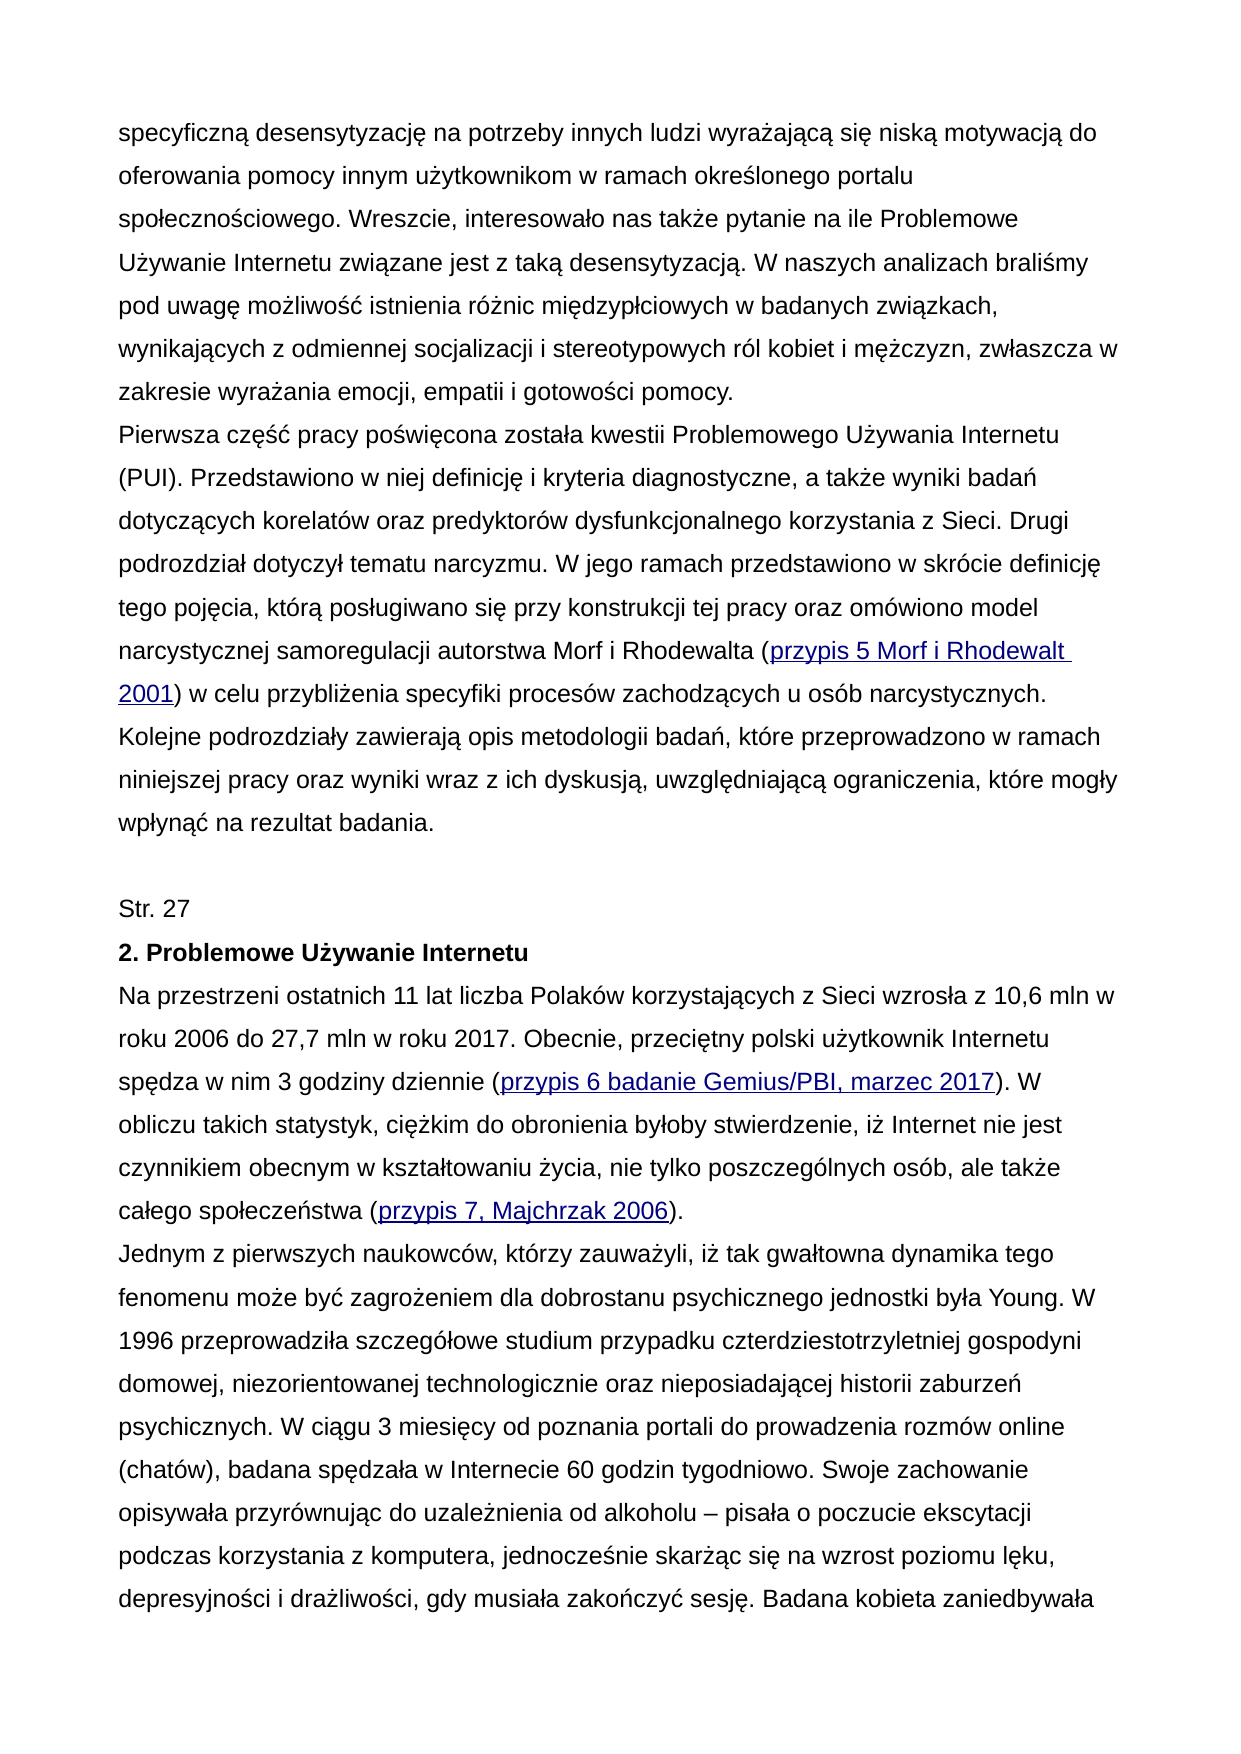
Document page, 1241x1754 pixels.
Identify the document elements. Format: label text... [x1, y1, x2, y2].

text Na przestrzeni ostatnich 11 lat liczba Polaków korzystających z Sieci wzrosła z 10,6 mln w roku 2006 do 27,7 mln w roku 2017. Obecnie, przeciętny polski użytkownik Internetu spędza w nim 3 godziny dziennie (przypis 6 badanie Gemius/PBI, marzec 2017). W obliczu takich statystyk, ciężkim do obronienia byłoby stwierdzenie, iż Internet nie jest czynnikiem obecnym w kształtowaniu życia, nie tylko poszczególnych osób, ale także całego społeczeństwa (przypis 7, Majchrzak 2006). [118, 981, 1122, 1225]
text Pierwsza część pracy poświęcona została kwestii Problemowego Używania Internetu (PUI). Przedstawiono w niej definicję i kryteria diagnostyczne, a także wyniki badań dotyczących korelatów oraz predyktorów dysfunkcjonalnego korzystania z Sieci. Drugi podrozdział dotyczył tematu narcyzmu. W jego ramach przedstawiono w skrócie definicję tego pojęcia, którą posługiwano się przy konstrukcji tej pracy oraz omówiono model narcystycznej samoregulacji autorstwa Morf i Rhodewalta (przypis 5 Morf i Rhodewalt 2001) w celu przybliżenia specyfiki procesów zachodzących u osób narcystycznych. Kolejne podrozdziały zawierają opis metodologii badań, które przeprowadzono w ramach niniejszej pracy oraz wyniki wraz z ich dyskusją, uwzględniającą ograniczenia, które mogły wpłynąć na rezultat badania. [118, 420, 1122, 837]
text specyficzną desensytyzację na potrzeby innych ludzi wyrażającą się niską motywacją do oferowania pomocy innym użytkownikom w ramach określonego portalu społecznościowego. Wreszcie, interesowało nas także pytanie na ile Problemowe Używanie Internetu związane jest z taką desensytyzacją. W naszych analizach braliśmy pod uwagę możliwość istnienia różnic międzypłciowych w badanych związkach, wynikających z odmiennej socjalizacji i stereotypowych ról kobiet i mężczyzn, zwłaszcza w zakresie wyrażania emocji, empatii i gotowości pomocy. [118, 118, 1122, 406]
text Str. 27 [118, 894, 1122, 923]
text Jednym z pierwszych naukowców, którzy zauważyli, iż tak gwałtowna dynamika tego fenomenu może być zagrożeniem dla dobrostanu psychicznego jednostki była Young. W 1996 przeprowadziła szczegółowe studium przypadku czterdziestotrzyletniej gospodyni domowej, niezorientowanej technologicznie oraz nieposiadającej historii zaburzeń psychicznych. W ciągu 3 miesięcy od poznania portali do prowadzenia rozmów online (chatów), badana spędzała w Internecie 60 godzin tygodniowo. Swoje zachowanie opisywała przyrównując do uzależnienia od alkoholu – pisała o poczucie ekscytacji podczas korzystania z komputera, jednocześnie skarżąc się na wzrost poziomu lęku, depresyjności i drażliwości, gdy musiała zakończyć sesję. Badana kobieta zaniedbywała [118, 1239, 1122, 1613]
subtitle 2. Problemowe Używanie Internetu [118, 937, 1122, 966]
